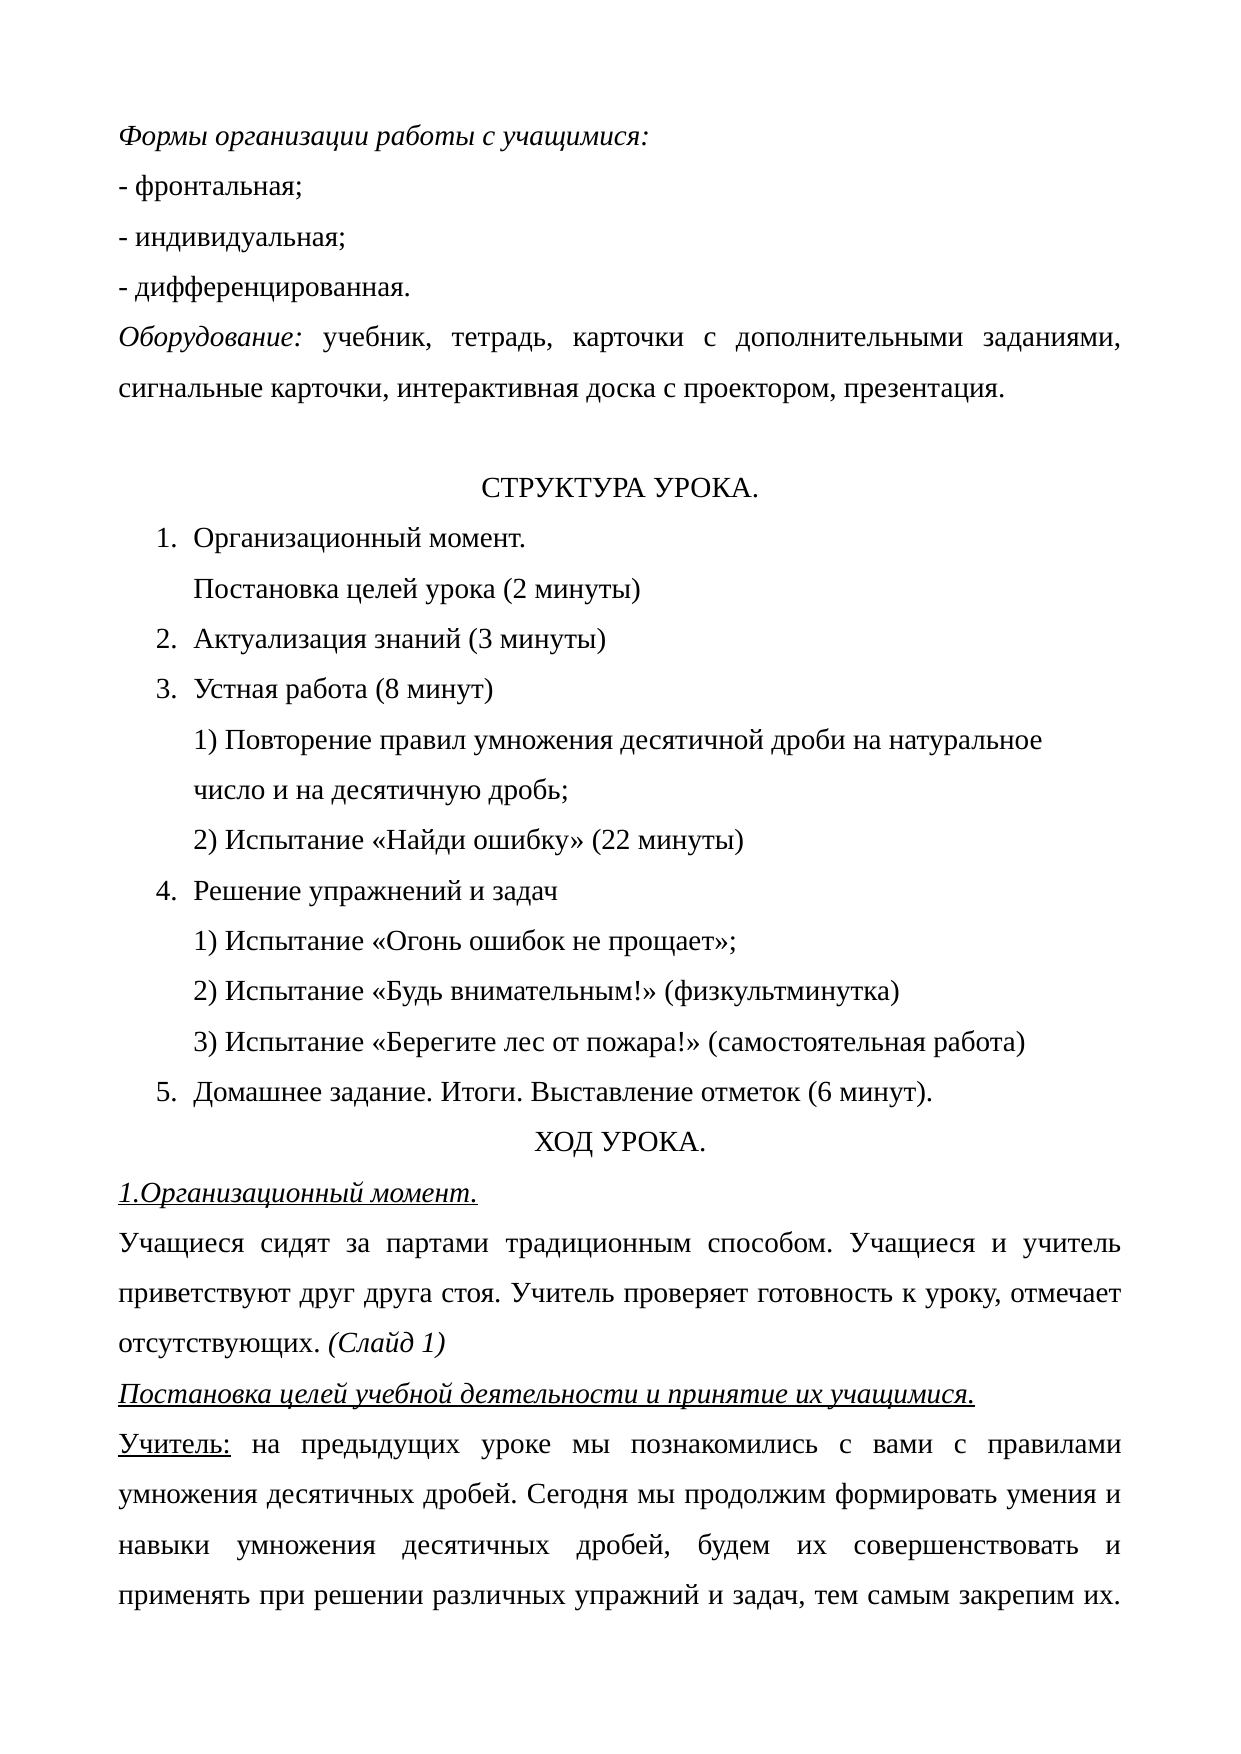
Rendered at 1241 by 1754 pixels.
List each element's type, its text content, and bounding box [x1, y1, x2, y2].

text - дифференцированная. [118, 269, 1122, 303]
list 3) Испытание «Берегите лес от пожара!» (самостоятельная работа) [156, 1024, 1122, 1057]
text ХОД УРОКА. [118, 1124, 1122, 1158]
text 1.Организационный момент. [118, 1175, 1122, 1208]
list Организационный момент. [156, 521, 1122, 554]
text Формы организации работы с учащимися: [118, 118, 1122, 152]
text Учащиеся сидят за партами традиционным способом. Учащиеся и учитель приветствуют друг друга стоя. Учитель проверяет готовность к уроку, отмечает отсутствующих. (Слайд 1) [118, 1225, 1122, 1359]
text СТРУКТУРА УРОКА. [118, 470, 1122, 504]
list Актуализация знаний (3 минуты) [156, 621, 1122, 655]
list 1) Повторение правил умножения десятичной дроби на натуральное число и на десятичную дробь; [156, 722, 1122, 806]
text Оборудование: учебник, тетрадь, карточки с дополнительными заданиями, сигнальные карточки, интерактивная доска с проектором, презентация. [118, 319, 1122, 403]
text Постановка целей учебной деятельности и принятие их учащимися. [118, 1376, 1122, 1409]
text - индивидуальная; [118, 219, 1122, 252]
list Постановка целей урока (2 минуты) [156, 571, 1122, 604]
list Домашнее задание. Итоги. Выставление отметок (6 минут). [156, 1074, 1122, 1108]
list 2) Испытание «Будь внимательным!» (физкультминутка) [156, 973, 1122, 1007]
list Устная работа (8 минут) [156, 672, 1122, 705]
list 1) Испытание «Огонь ошибок не прощает»; [156, 923, 1122, 957]
text Учитель: на предыдущих уроке мы познакомились с вами с правилами умножения десятичных дробей. Сегодня мы продолжим формировать умения и навыки умножения десятичных дробей, будем их совершенствовать и применять при решении различных упражний и задач, тем самым закрепим их. [118, 1426, 1122, 1611]
list Решение упражнений и задач [156, 873, 1122, 906]
text - фронтальная; [118, 168, 1122, 202]
list 2) Испытание «Найди ошибку» (22 минуты) [156, 822, 1122, 856]
